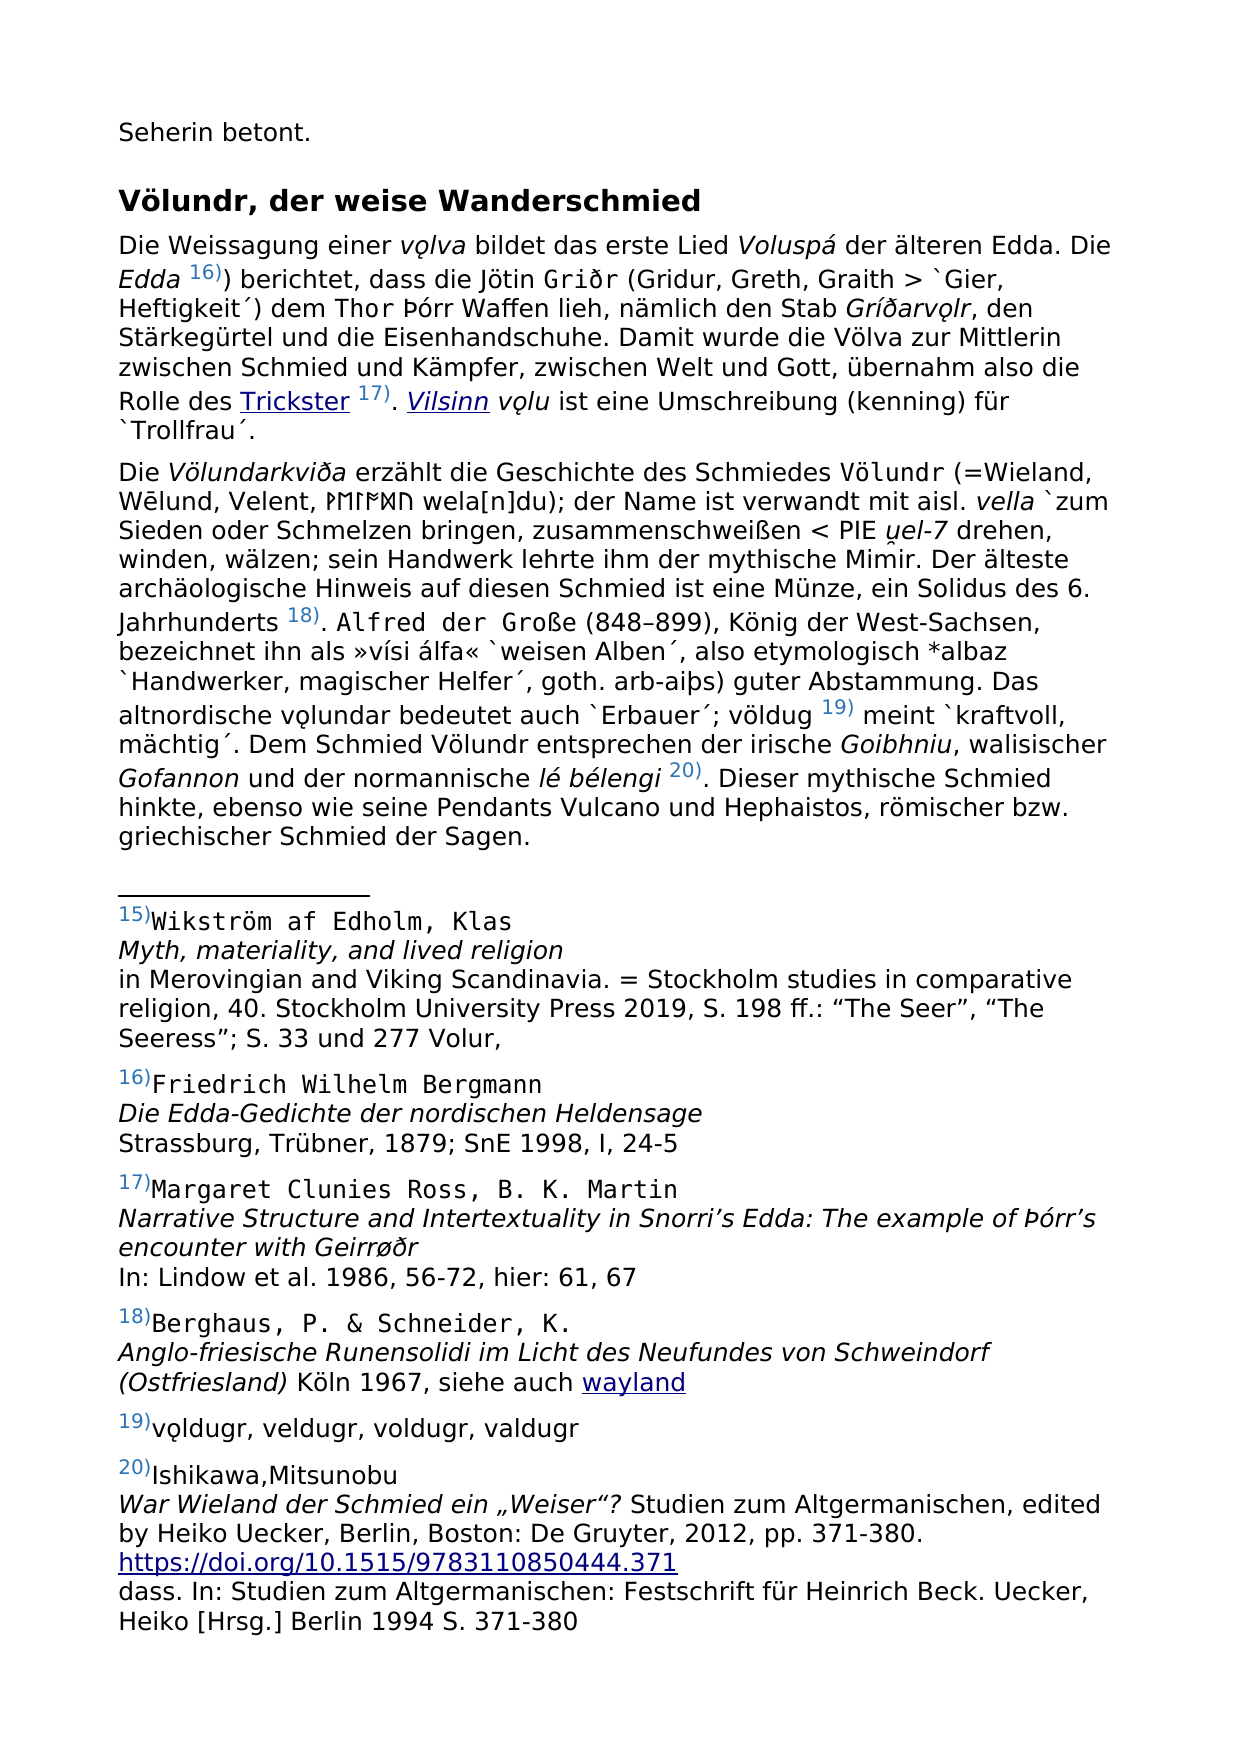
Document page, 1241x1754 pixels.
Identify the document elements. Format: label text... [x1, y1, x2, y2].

text Seherin betont. [118, 118, 1122, 147]
text vǫldugr, veldugr, voldugr, valdugr [118, 1409, 1122, 1443]
text Die Völundarkviða erzählt die Geschichte des Schmiedes Völundr (=Wieland, Wēlund, Velent, ᚹᛖᛚᚩᛞᚢ wela[n]du); der Name ist verwandt mit aisl. vella `zum Sieden oder Schmelzen bringen, zusammenschweißen < PIE u̯el-7 drehen, winden, wälzen; sein Handwerk lehrte ihm der mythische Mimir. Der älteste archäologische Hinweis auf diesen Schmied ist eine Münze, ein Solidus des 6. Jahrhunderts . Alfred der Große (848–899), König der West-Sachsen, bezeichnet ihn als »vísi álfa« `weisen Alben´, also etymologisch *albaz `Handwerker, magischer Helfer´, goth. arb-aiþs) guter Abstammung. Das altnordische vǫlundar bedeutet auch `Erbauer´; völdug meint `kraftvoll, mächtig´. Dem Schmied Völundr entsprechen der irische Goibhniu, walisischer Gofannon und der normannische lé bélengi . Dieser mythische Schmied hinkte, ebenso wie seine Pendants Vulcano und Hephaistos, römischer bzw. griechischer Schmied der Sagen. [118, 458, 1122, 852]
text Friedrich Wilhelm Bergmann Die Edda-Gedichte der nordischen Heldensage Strassburg, Trübner, 1879; SnE 1998, I, 24-5 [118, 1066, 1122, 1158]
text Margaret Clunies Ross, B. K. Martin Narrative Structure and Intertextuality in Snorri’s Edda: The example of Þórr’s encounter with Geirrøðr In: Lindow et al. 1986, 56-72, hier: 61, 67 [118, 1170, 1122, 1292]
text Wikström af Edholm, Klas Myth, materiality, and lived religion in Merovingian and Viking Scandinavia. = Stockholm studies in comparative religion, 40. Stockholm University Press 2019, S. 198 ff.: “The Seer”, “The Seeress”; S. 33 und 277 Volur, [118, 902, 1122, 1053]
text Die Weissagung einer vǫlva bildet das erste Lied Voluspá der älteren Edda. Die Edda ) berichtet, dass die Jötin Griðr (Gridur, Greth, Graith > `Gier, Heftigkeit´) dem Thor Þórr Waffen lieh, nämlich den Stab Gríðarvǫlr, den Stärkegürtel und die Eisenhandschuhe. Damit wurde die Völva zur Mittlerin zwischen Schmied und Kämpfer, zwischen Welt und Gott, übernahm also die Rolle des Trickster . Vilsinn vǫlu ist eine Umschreibung (kenning) für `Trollfrau´. [118, 231, 1122, 445]
text Ishikawa,Mitsunobu War Wieland der Schmied ein „Weiser“? Studien zum Altgermanischen, edited by Heiko Uecker, Berlin, Boston: De Gruyter, 2012, pp. 371-380. https://doi.org/10.1515/9783110850444.371 dass. In: Studien zum Altgermanischen: Festschrift für Heinrich Beck. Uecker, Heiko [Hrsg.] Berlin 1994 S. 371-380 [118, 1456, 1122, 1636]
subtitle Völundr, der weise Wanderschmied [118, 185, 1122, 219]
text Berghaus, P. & Schneider, K. Anglo-friesische Runensolidi im Licht des Neufundes von Schweindorf (Ostfriesland) Köln 1967, siehe auch wayland [118, 1304, 1122, 1397]
